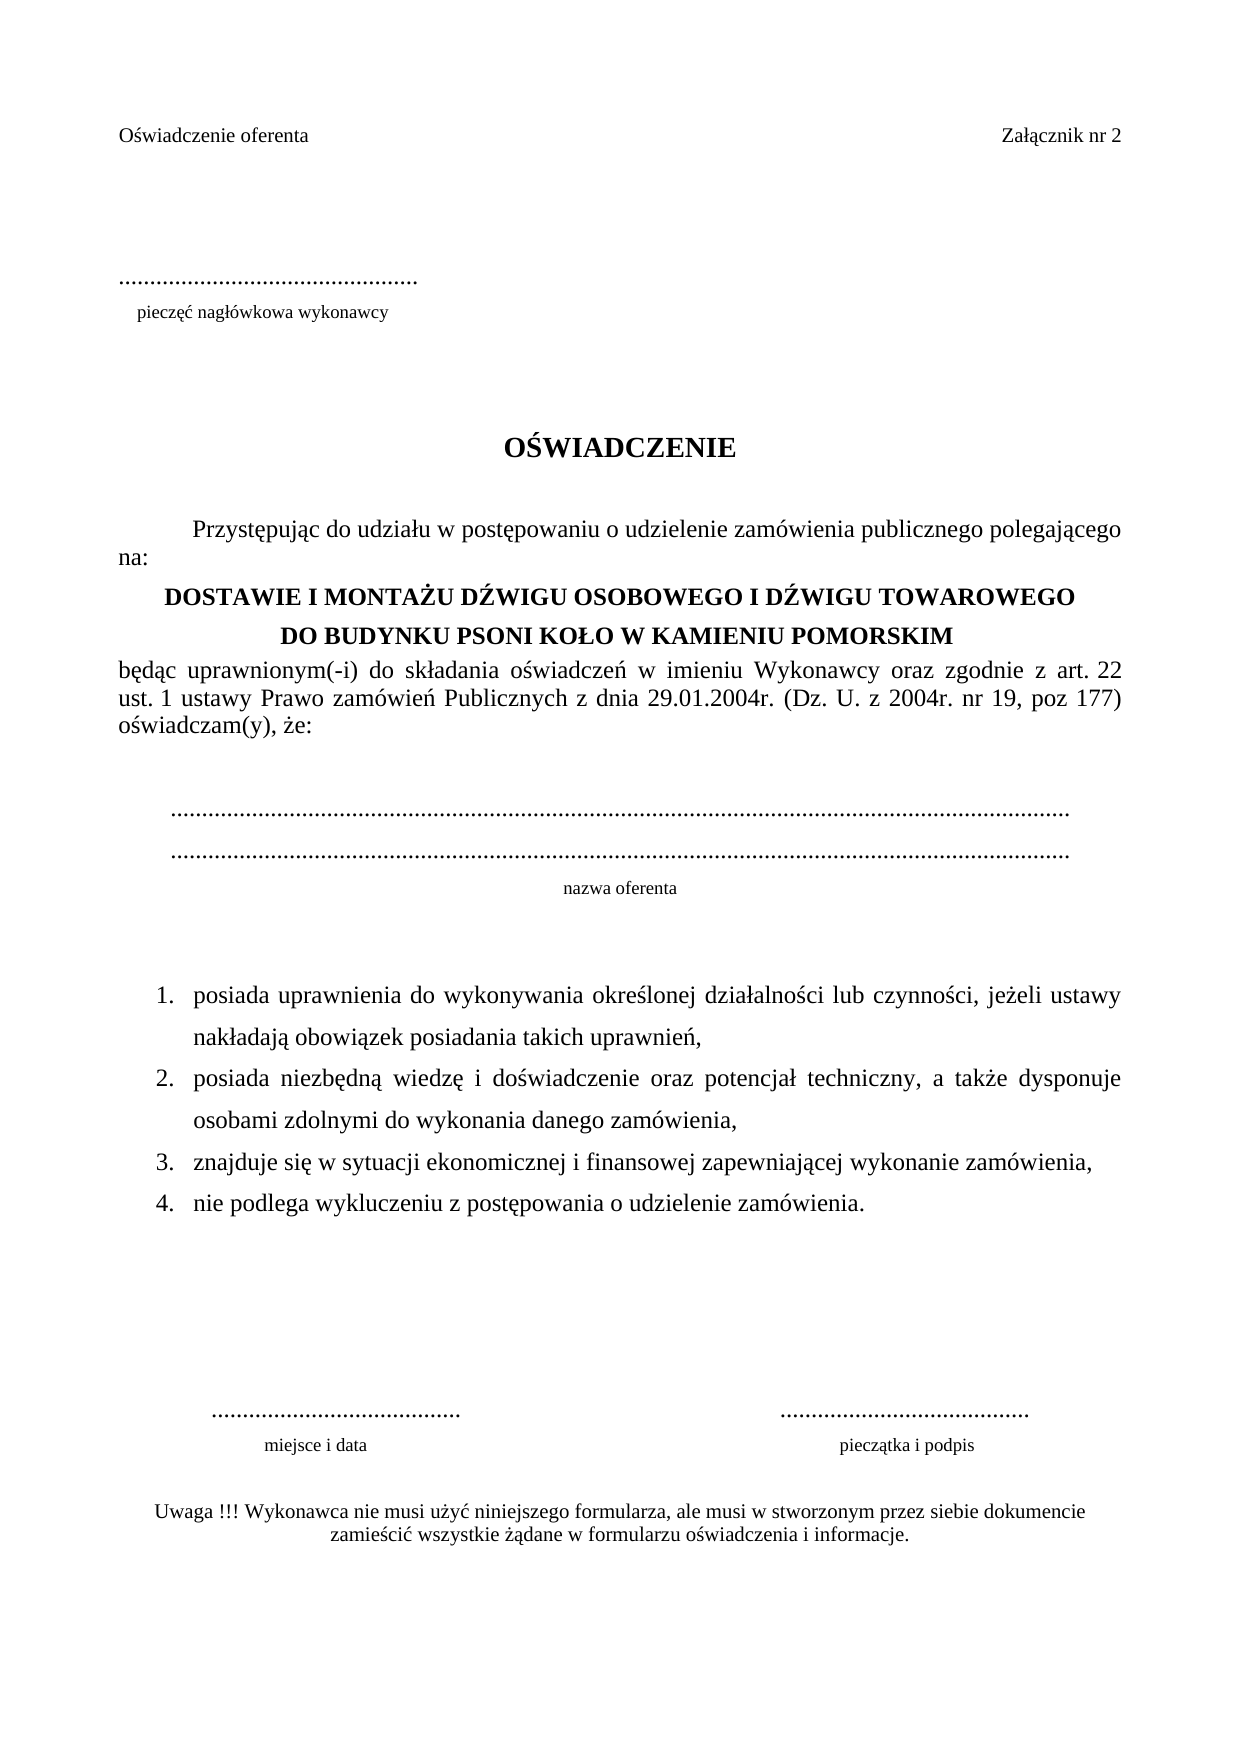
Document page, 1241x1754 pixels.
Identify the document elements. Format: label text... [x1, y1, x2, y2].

text Uwaga !!! Wykonawca nie musi użyć niniejszego formularza, ale musi w stworzonym przez siebie dokumencie zamieścić wszystkie żądane w formularzu oświadczenia i informacje. [118, 1500, 1122, 1546]
list znajduje się w sytuacji ekonomicznej i finansowej zapewniającej wykonanie zamówienia, [156, 1148, 1122, 1175]
text DOSTAWIE I MONTAŻU DŹWIGU OSOBOWEGO I DŹWIGU TOWAROWEGO [118, 583, 1122, 611]
list posiada niezbędną wiedzę i doświadczenie oraz potencjał techniczny, a także dysponuje osobami zdolnymi do wykonania danego zamówienia, [156, 1064, 1122, 1134]
text OŚWIADCZENIE [118, 432, 1122, 464]
text ................................................................................................................................................ [118, 794, 1122, 822]
text będąc uprawnionym(-i) do składania oświadczeń w imieniu Wykonawcy oraz zgodnie z art. 22 ust. 1 ustawy Prawo zamówień Publicznych z dnia 29.01.2004r. (Dz. U. z 2004r. nr 19, poz 177) oświadczam(y), że: [118, 656, 1122, 739]
text ........................................ ........................................ [118, 1395, 1122, 1423]
text DO BUDYNKU PSONI KOŁO W KAMIENIU POMORSKIM [118, 622, 1122, 650]
text miejsce i data pieczątka i podpis [118, 1434, 1122, 1455]
text ................................................ [118, 262, 1122, 289]
text nazwa oferenta [118, 878, 1122, 898]
list nie podlega wykluczeniu z postępowania o udzielenie zamówienia. [156, 1189, 1122, 1217]
text pieczęć nagłówkowa wykonawcy [118, 301, 1122, 322]
text ................................................................................................................................................ [118, 836, 1122, 864]
list posiada uprawnienia do wykonywania określonej działalności lub czynności, jeżeli ustawy nakładają obowiązek posiadania takich uprawnień, [156, 981, 1122, 1051]
text Przystępując do udziału w postępowaniu o udzielenie zamówienia publicznego polegającego na: [118, 516, 1122, 571]
